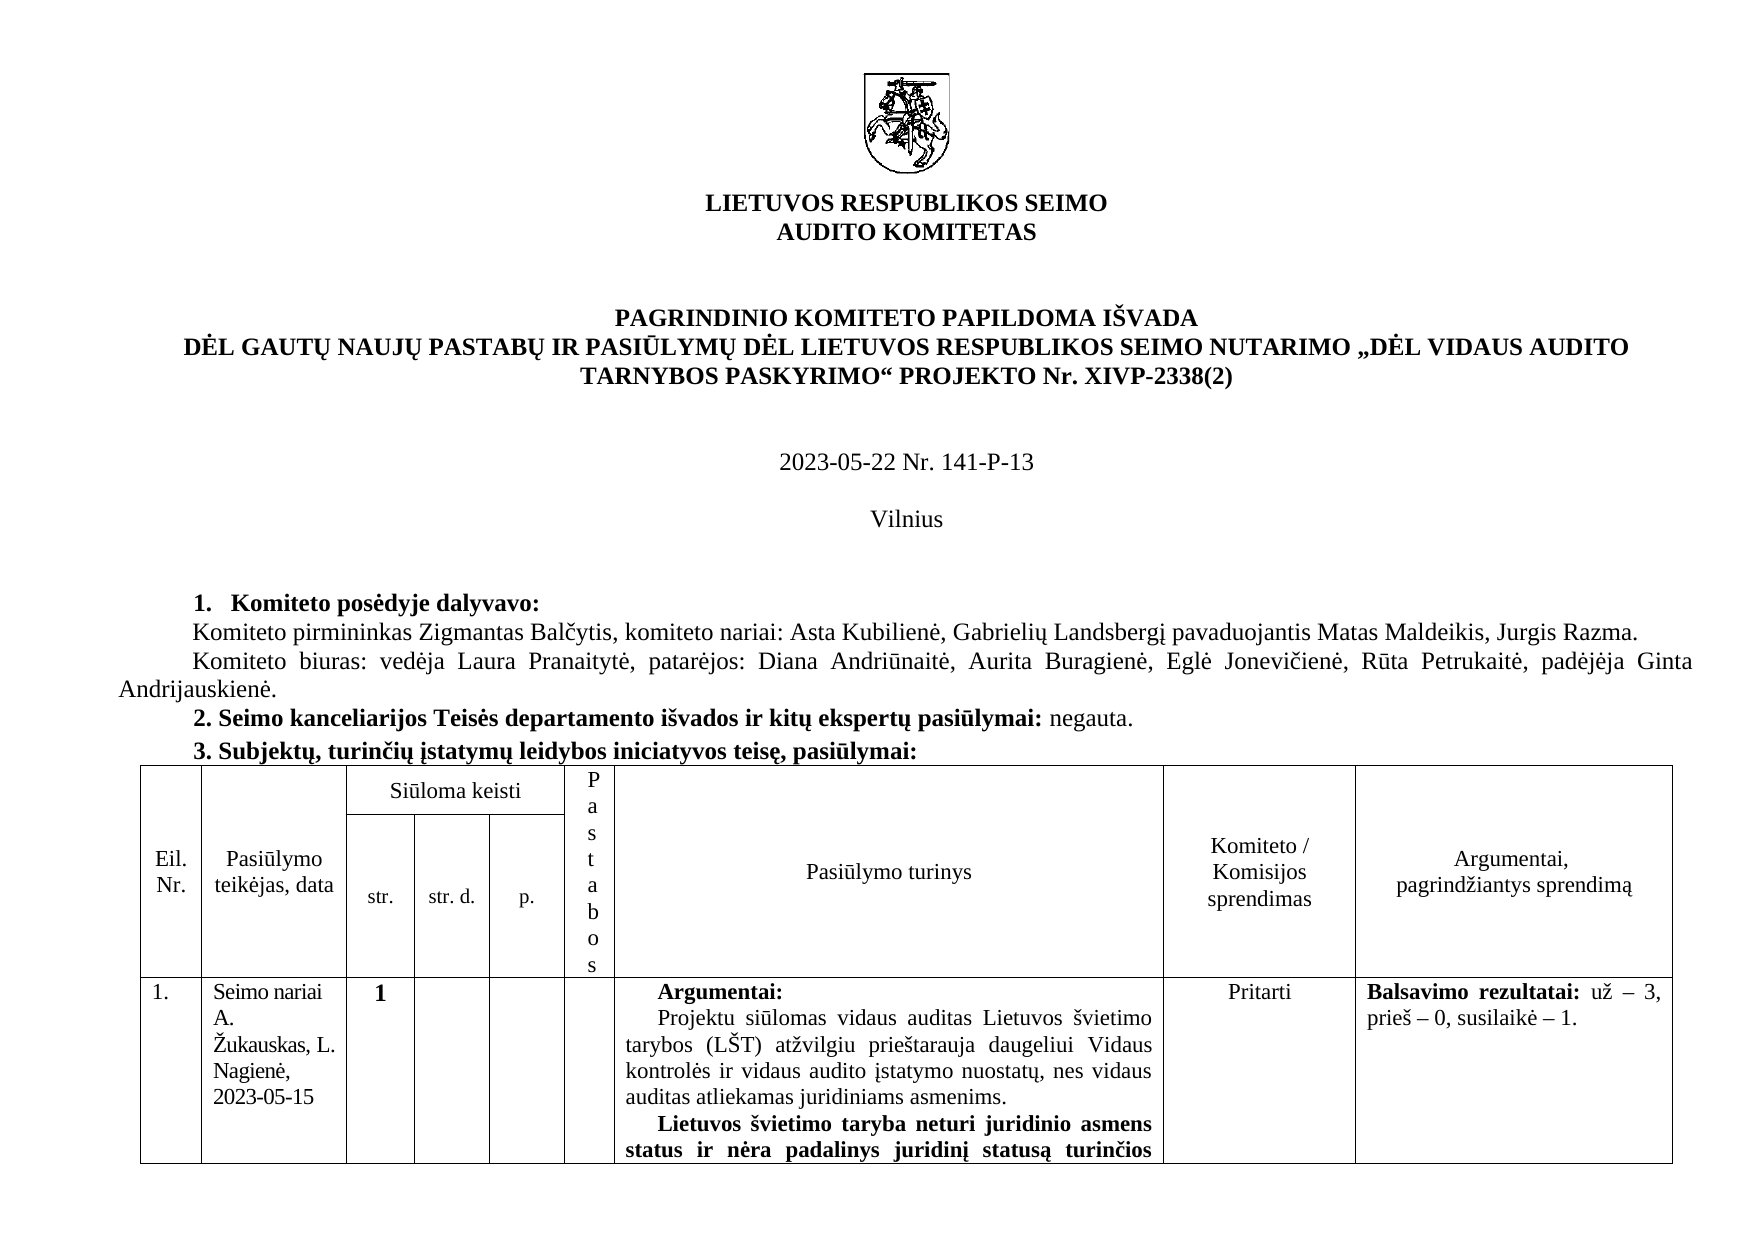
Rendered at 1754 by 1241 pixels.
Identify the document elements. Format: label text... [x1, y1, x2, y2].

table_cell [415, 978, 489, 1162]
table_header Argumentai, pagrindžiantys sprendimą [1356, 766, 1672, 977]
table_header Eil. Nr. [141, 766, 201, 977]
list Komiteto posėdyje dalyvavo: [193, 588, 1695, 617]
table_cell [565, 978, 614, 1162]
table_cell str. [347, 815, 414, 977]
table_cell Seimo nariai A. Žukauskas, L. Nagienė, 2023-05-15 [202, 978, 346, 1162]
table_cell Balsavimo rezultatai: už – 3, prieš – 0, susilaikė – 1. [1356, 978, 1672, 1162]
text 2023-05-22 Nr. 141-P-13 [118, 447, 1695, 476]
text audito komitetas [118, 217, 1695, 246]
text PAGRINDINIO KOMITETO PAPILDOMA IŠVADA [118, 303, 1695, 332]
text 3. Subjektų, turinčių įstatymų leidybos iniciatyvos teisę, pasiūlymai: [118, 736, 1695, 765]
text DĖL GAUTŲ NAUJŲ PASTABŲ IR PASIŪLYMŲ DĖL LIETUVOS RESPUBLIKOS SEIMO NUTARIMO „DĖL VIDAUS AUDITO TARNYBOS PASKYRIMO“ PROJEKTO Nr. XIVP-2338(2) [118, 332, 1695, 389]
text 2. Seimo kanceliarijos Teisės departamento išvados ir kitų ekspertų pasiūlymai: negauta. [118, 703, 1695, 732]
text LIETUVOS RESPUBLIKOS SEIMO [118, 188, 1695, 217]
table_cell Pritarti [1164, 978, 1355, 1162]
table_cell [490, 978, 564, 1162]
table_header Siūloma keisti [347, 766, 564, 814]
table_cell Argumentai: Projektu siūlomas vidaus auditas Lietuvos švietimo tarybos (LŠT) atžvilgiu prieštarauja daugeliui Vidaus kontrolės ir vidaus audito įstatymo nuostatų, nes vidaus auditas atliekamas juridiniams asmenims. Lietuvos švietimo taryba neturi juridinio asmens status ir nėra padalinys juridinį statusą turinčios [615, 978, 1163, 1162]
table_header Pastabos [565, 766, 614, 977]
table_cell str. d. [415, 815, 489, 977]
table_header Komiteto / Komisijos sprendimas [1164, 766, 1355, 977]
text Vilnius [118, 504, 1695, 533]
table_header Pasiūlymo turinys [615, 766, 1163, 977]
table_header Pasiūlymo teikėjas, data [202, 766, 346, 977]
text Komiteto pirmininkas Zigmantas Balčytis, komiteto nariai: Asta Kubilienė, Gabrielių Landsbergį pavaduojantis Matas Maldeikis, Jurgis Razma. [118, 617, 1695, 646]
text Komiteto biuras: vedėja Laura Pranaitytė, patarėjos: Diana Andriūnaitė, Aurita Buragienė, Eglė Jonevičienė, Rūta Petrukaitė, padėjėja Ginta Andrijauskienė. [118, 646, 1695, 703]
table_cell p. [490, 815, 564, 977]
table_cell 1 [347, 978, 414, 1162]
table_cell 1. [141, 978, 201, 1162]
